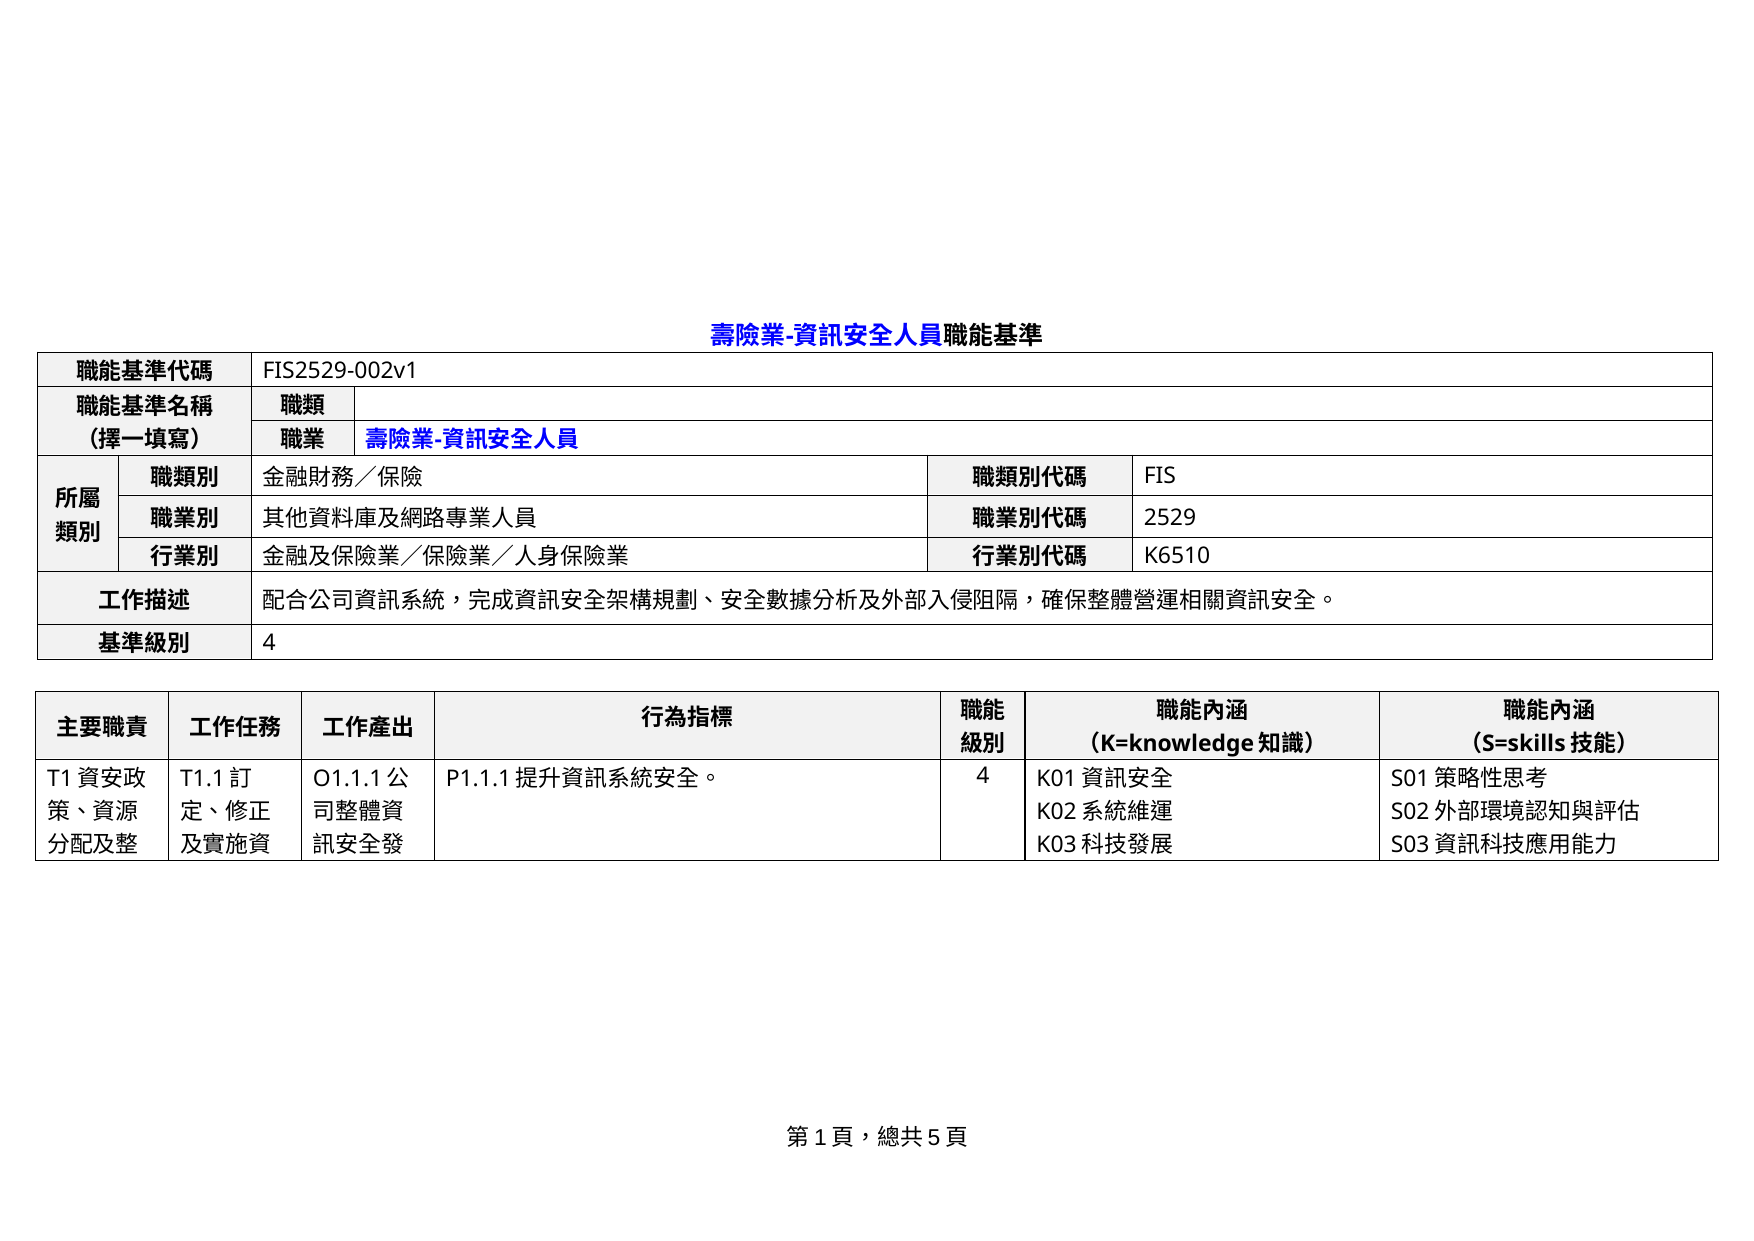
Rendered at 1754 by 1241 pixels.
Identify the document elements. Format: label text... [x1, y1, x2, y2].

table_cell 職業 [252, 421, 354, 454]
text 壽險業-資訊安全人員職能基準 [118, 315, 1636, 352]
table_header 主要職責 [36, 692, 168, 758]
table_cell O1.1.1公司整體資訊安全發 [302, 760, 434, 859]
table_cell K01資訊安全 K02系統維運 K03科技發展 [1026, 760, 1379, 859]
table_cell 工作描述 [38, 572, 251, 624]
table_header 職能內涵 （S=skills技能） [1380, 692, 1718, 758]
table_header 職能內涵 （K=knowledge知識） [1026, 692, 1379, 758]
table_cell 基準級別 [38, 625, 251, 658]
table_cell 職類 [252, 387, 354, 420]
table_header 職能基準代碼 [38, 353, 251, 386]
table_cell 職類別 [119, 456, 251, 494]
table_cell 金融及保險業／保險業／人身保險業 [252, 538, 927, 571]
table_header FIS2529-002v1 [252, 353, 1712, 386]
table_cell 其他資料庫及網路專業人員 [252, 496, 927, 537]
table_cell 行業別 [119, 538, 251, 571]
table_cell 配合公司資訊系統，完成資訊安全架構規劃、安全數據分析及外部入侵阻隔，確保整體營運相關資訊安全。 [252, 572, 1712, 624]
table_cell K6510 [1133, 538, 1712, 571]
table_header 工作任務 [169, 692, 301, 758]
table_cell 行業別代碼 [928, 538, 1132, 571]
table_header 職能級別 [941, 692, 1024, 758]
table_cell 職能基準名稱 （擇一填寫） [38, 387, 251, 454]
table_cell 4 [252, 625, 1712, 658]
table_cell P1.1.1提升資訊系統安全。 [435, 760, 940, 859]
table_cell 職業別 [119, 496, 251, 537]
table_cell 職業別代碼 [928, 496, 1132, 537]
table_cell S01策略性思考 S02外部環境認知與評估 S03資訊科技應用能力 [1380, 760, 1718, 859]
table_cell 職類別代碼 [928, 456, 1132, 494]
table_cell 所屬類別 [38, 456, 118, 571]
table_cell FIS [1133, 456, 1712, 494]
table_cell T1.1訂定、修正及實施資 [169, 760, 301, 859]
table_cell T1資安政策、資源分配及整 [36, 760, 168, 859]
table_cell 4 [941, 760, 1024, 859]
table_cell 2529 [1133, 496, 1712, 537]
table_header 行為指標 [435, 692, 940, 758]
table_cell 壽險業-資訊安全人員 [355, 421, 1712, 454]
table_cell [355, 387, 1712, 420]
table_cell 金融財務／保險 [252, 456, 927, 494]
table_header 工作產出 [302, 692, 434, 758]
